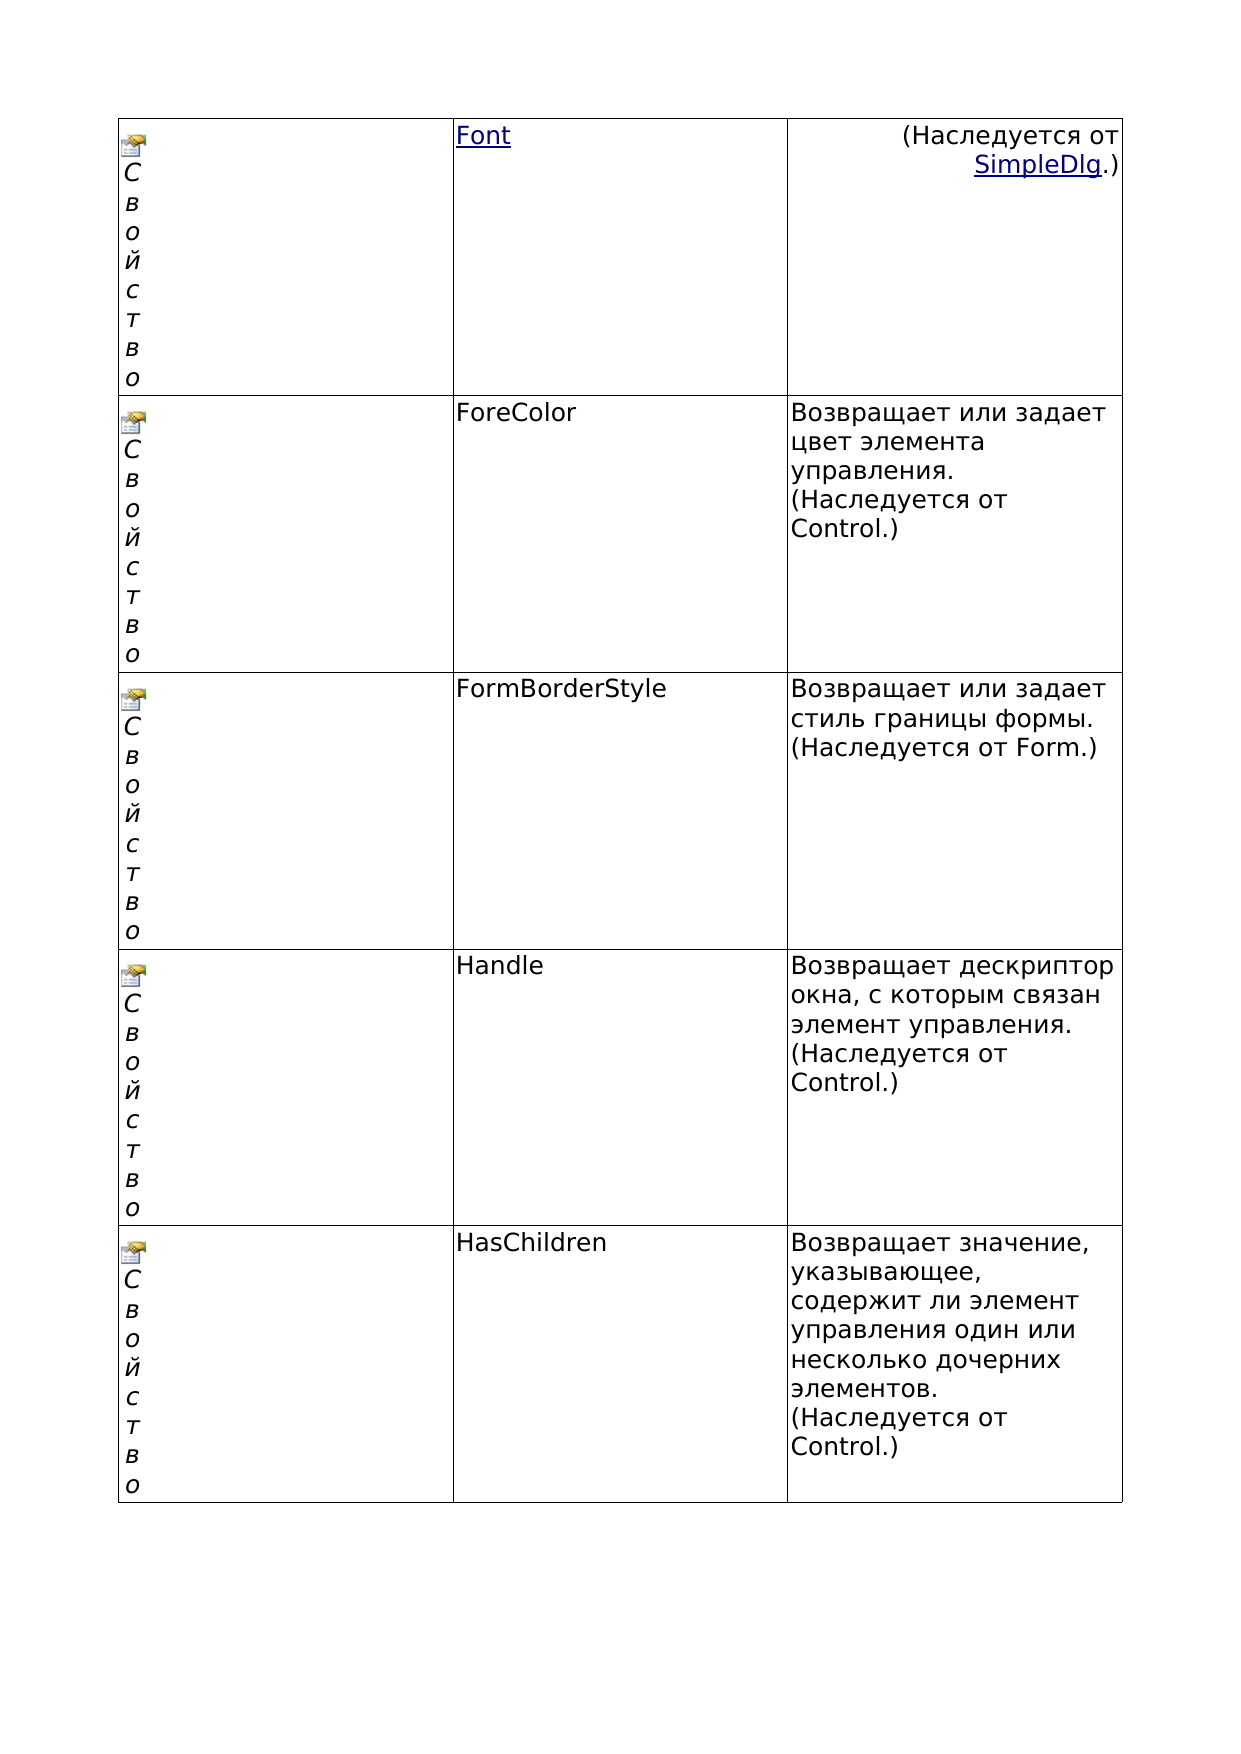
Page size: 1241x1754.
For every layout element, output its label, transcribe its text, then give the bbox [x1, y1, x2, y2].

table_cell Handle [454, 950, 787, 1225]
picture [121, 1240, 147, 1266]
table_cell Возвращает значение, указывающее, содержит ли элемент управления один или несколько дочерних элементов. (Наследуется от Control.) [788, 1226, 1122, 1502]
picture [121, 410, 147, 436]
picture [121, 687, 147, 713]
table_cell HasChildren [454, 1226, 787, 1502]
table_cell (Наследуется от SimpleDlg.) [788, 119, 1122, 395]
table_cell Возвращает дескриптор окна, с которым связан элемент управления. (Наследуется от Control.) [788, 950, 1122, 1225]
table_cell [119, 1226, 453, 1502]
table_cell Font [454, 119, 787, 395]
table_cell [119, 396, 453, 672]
table_cell Возвращает или задает цвет элемента управления. (Наследуется от Control.) [788, 396, 1122, 672]
picture [121, 133, 147, 159]
table_cell [119, 119, 453, 395]
table_cell [119, 673, 453, 948]
table_cell [119, 950, 453, 1225]
picture [121, 963, 147, 989]
table_cell ForeColor [454, 396, 787, 672]
table_cell FormBorderStyle [454, 673, 787, 948]
table_cell Возвращает или задает стиль границы формы. (Наследуется от Form.) [788, 673, 1122, 948]
